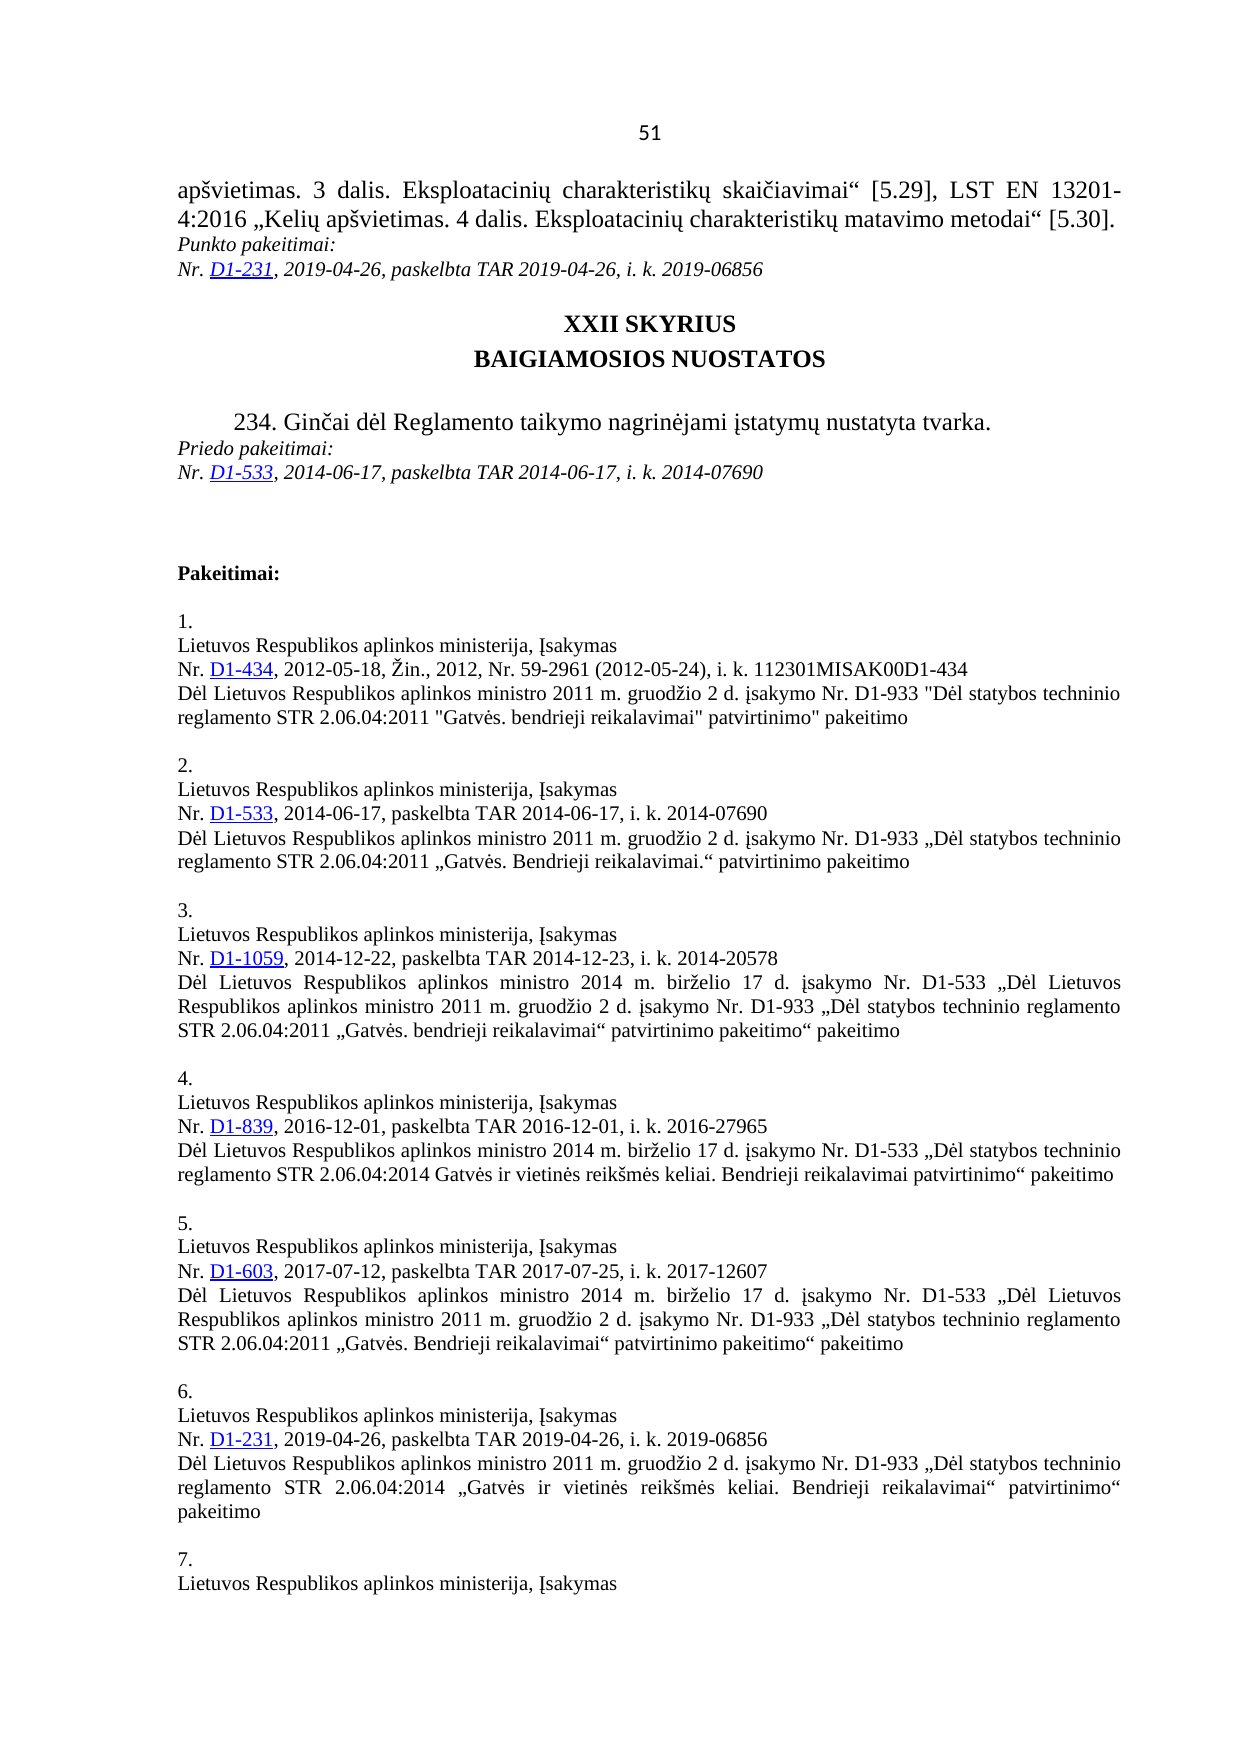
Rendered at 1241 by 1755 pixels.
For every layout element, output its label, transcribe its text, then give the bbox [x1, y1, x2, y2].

text Nr. D1-434, 2012-05-18, Žin., 2012, Nr. 59-2961 (2012-05-24), i. k. 112301MISAK00D1-434 [177, 657, 1122, 681]
text 3. [177, 898, 1122, 922]
text Priedo pakeitimai: [177, 436, 1122, 460]
text Nr. D1-231, 2019-04-26, paskelbta TAR 2019-04-26, i. k. 2019-06856 [177, 1427, 1122, 1451]
text Lietuvos Respublikos aplinkos ministerija, Įsakymas [177, 922, 1122, 946]
text 2. [177, 753, 1122, 777]
text 234. Ginčai dėl Reglamento taikymo nagrinėjami įstatymų nustatyta tvarka. [177, 407, 1122, 436]
text Nr. D1-603, 2017-07-12, paskelbta TAR 2017-07-25, i. k. 2017-12607 [177, 1258, 1122, 1283]
text Nr. D1-839, 2016-12-01, paskelbta TAR 2016-12-01, i. k. 2016-27965 [177, 1114, 1122, 1138]
text 5. [177, 1210, 1122, 1234]
text Lietuvos Respublikos aplinkos ministerija, Įsakymas [177, 633, 1122, 657]
text Pakeitimai: [177, 561, 1122, 585]
text Dėl Lietuvos Respublikos aplinkos ministro 2014 m. birželio 17 d. įsakymo Nr. D1-533 „Dėl Lietuvos Respublikos aplinkos ministro 2011 m. gruodžio 2 d. įsakymo Nr. D1-933 „Dėl statybos techninio reglamento STR 2.06.04:2011 „Gatvės. bendrieji reikalavimai“ patvirtinimo pakeitimo“ pakeitimo [177, 970, 1122, 1042]
text Nr. D1-231, 2019-04-26, paskelbta TAR 2019-04-26, i. k. 2019-06856 [177, 256, 1122, 281]
text Dėl Lietuvos Respublikos aplinkos ministro 2011 m. gruodžio 2 d. įsakymo Nr. D1-933 „Dėl statybos techninio reglamento STR 2.06.04:2014 „Gatvės ir vietinės reikšmės keliai. Bendrieji reikalavimai“ patvirtinimo“ pakeitimo [177, 1451, 1122, 1523]
text Punkto pakeitimai: [177, 232, 1122, 256]
text 6. [177, 1379, 1122, 1403]
text Dėl Lietuvos Respublikos aplinkos ministro 2011 m. gruodžio 2 d. įsakymo Nr. D1-933 „Dėl statybos techninio reglamento STR 2.06.04:2011 „Gatvės. Bendrieji reikalavimai.“ patvirtinimo pakeitimo [177, 825, 1122, 873]
text apšvietimas. 3 dalis. Eksploatacinių charakteristikų skaičiavimai“ [5.29], LST EN 13201-4:2016 „Kelių apšvietimas. 4 dalis. Eksploatacinių charakteristikų matavimo metodai“ [5.30]. [177, 175, 1122, 232]
text XXII SKYRIUS [177, 309, 1122, 338]
text Lietuvos Respublikos aplinkos ministerija, Įsakymas [177, 1403, 1122, 1427]
text Lietuvos Respublikos aplinkos ministerija, Įsakymas [177, 777, 1122, 801]
text Dėl Lietuvos Respublikos aplinkos ministro 2014 m. birželio 17 d. įsakymo Nr. D1-533 „Dėl Lietuvos Respublikos aplinkos ministro 2011 m. gruodžio 2 d. įsakymo Nr. D1-933 „Dėl statybos techninio reglamento STR 2.06.04:2011 „Gatvės. Bendrieji reikalavimai“ patvirtinimo pakeitimo“ pakeitimo [177, 1283, 1122, 1355]
text Nr. D1-1059, 2014-12-22, paskelbta TAR 2014-12-23, i. k. 2014-20578 [177, 946, 1122, 970]
text Lietuvos Respublikos aplinkos ministerija, Įsakymas [177, 1571, 1122, 1595]
text Lietuvos Respublikos aplinkos ministerija, Įsakymas [177, 1234, 1122, 1258]
text Nr. D1-533, 2014-06-17, paskelbta TAR 2014-06-17, i. k. 2014-07690 [177, 460, 1122, 484]
text 1. [177, 609, 1122, 633]
text Dėl Lietuvos Respublikos aplinkos ministro 2011 m. gruodžio 2 d. įsakymo Nr. D1-933 "Dėl statybos techninio reglamento STR 2.06.04:2011 "Gatvės. bendrieji reikalavimai" patvirtinimo" pakeitimo [177, 681, 1122, 729]
text Lietuvos Respublikos aplinkos ministerija, Įsakymas [177, 1090, 1122, 1114]
text 4. [177, 1066, 1122, 1090]
text Dėl Lietuvos Respublikos aplinkos ministro 2014 m. birželio 17 d. įsakymo Nr. D1-533 „Dėl statybos techninio reglamento STR 2.06.04:2014 Gatvės ir vietinės reikšmės keliai. Bendrieji reikalavimai patvirtinimo“ pakeitimo [177, 1138, 1122, 1186]
text 7. [177, 1547, 1122, 1571]
text baigiamosios nuostatos [177, 344, 1122, 372]
text Nr. D1-533, 2014-06-17, paskelbta TAR 2014-06-17, i. k. 2014-07690 [177, 801, 1122, 825]
